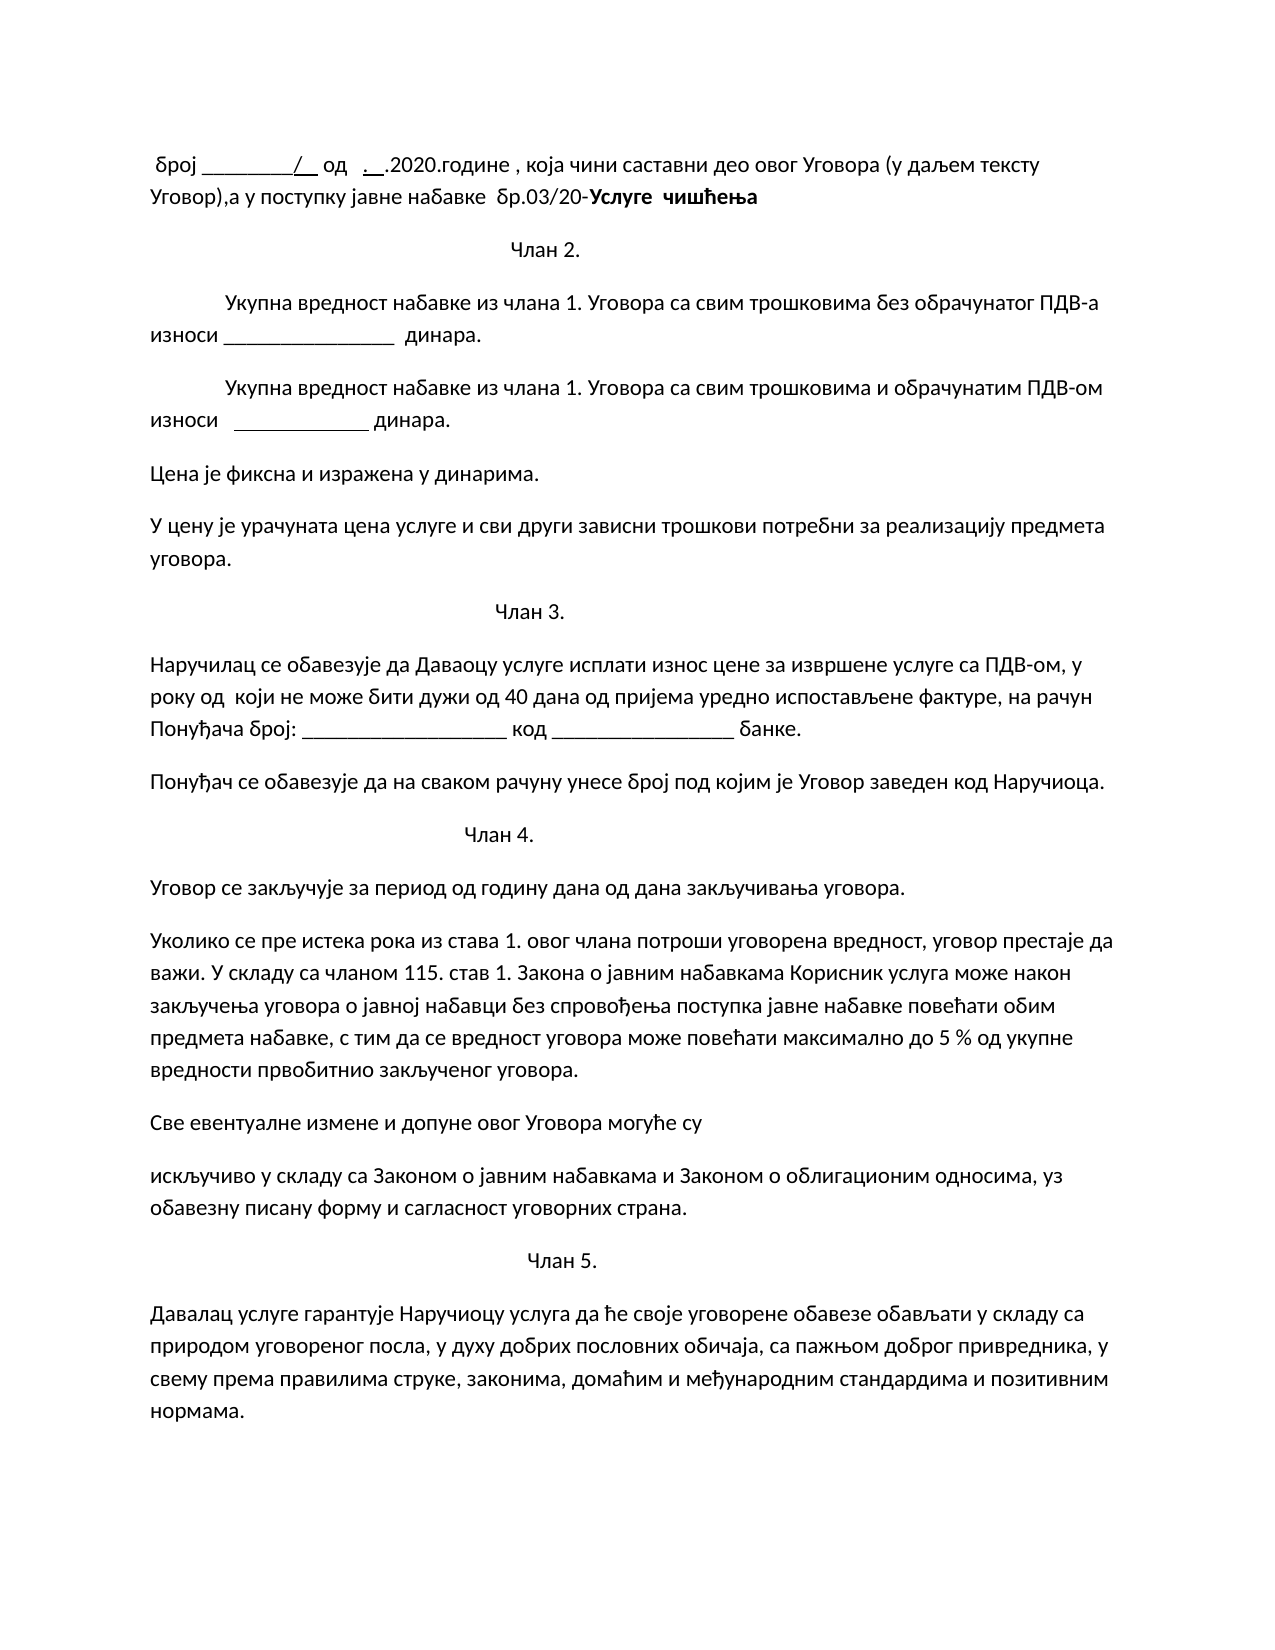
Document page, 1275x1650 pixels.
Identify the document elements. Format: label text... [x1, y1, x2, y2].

text искључиво у складу са Законом о јавним набавкама и Законом о облигационим односима, уз обавезну писану форму и сагласност уговорних страна. [150, 1161, 1125, 1221]
text Уговор се закључује за период од годину дана од дана закључивања уговора. [150, 873, 1125, 901]
text Члан 4. [150, 820, 1125, 848]
text Наручилац се обавезује да Даваоцу услуге исплати износ цене за извршене услуге са ПДВ-ом, у року од који не може бити дужи од 40 дана од пријема уредно испостављене фактуре, на рачун Понуђача број: __________________ код ________________ банке. [150, 650, 1125, 742]
text Укупна вредност набавке из члана 1. Уговора са свим трошковима и обрачунатим ПДВ-ом износи динара. [150, 373, 1125, 434]
text број ________/ од . .2020.године , која чини саставни део овог Уговора (у даљем тексту Уговор),а у поступку јавне набавке бр.03/20-Услуге чишћења [150, 150, 1125, 210]
text Члан 3. [150, 597, 1125, 625]
text Давалац услуге гарантује Наручиоцу услуга да ће своје уговорене обавезе обављати у складу са природом уговореног посла, у духу добрих пословних обичаја, са пажњом доброг привредника, у свему према правилима струке, законима, домаћим и међународним стандардима и позитивним нормама. [150, 1299, 1125, 1424]
text Укупна вредност набавке из члана 1. Уговора са свим трошковима без обрачунатог ПДВ-а износи _______________ динара. [150, 288, 1125, 348]
text Уколико се пре истека рока из става 1. овог члана потроши уговорена вредност, уговор престаје да важи. У складу са чланом 115. став 1. Закона о јавним набавкама Корисник услуга може након закључења уговора о јавној набавци без спровођења поступка јавне набавке повећати обим предмета набавке, с тим да се вредност уговора може повећати максимално до 5 % од укупне вредности првобитнио закљученог уговора. [150, 926, 1125, 1083]
text Цена је фиксна и изражена у динарима. [150, 459, 1125, 487]
text Члан 5. [150, 1246, 1125, 1274]
text Све евентуалне измене и допуне овог Уговора могуће су [150, 1108, 1125, 1136]
text Понуђач се обавезује да на сваком рачуну унесе број под којим је Уговор заведен код Наручиоца. [150, 767, 1125, 795]
text Члан 2. [150, 235, 1125, 263]
text У цену је урачуната ценa услуге и сви други зависни трошкови потребни за реализацију предмета уговора. [150, 512, 1125, 572]
